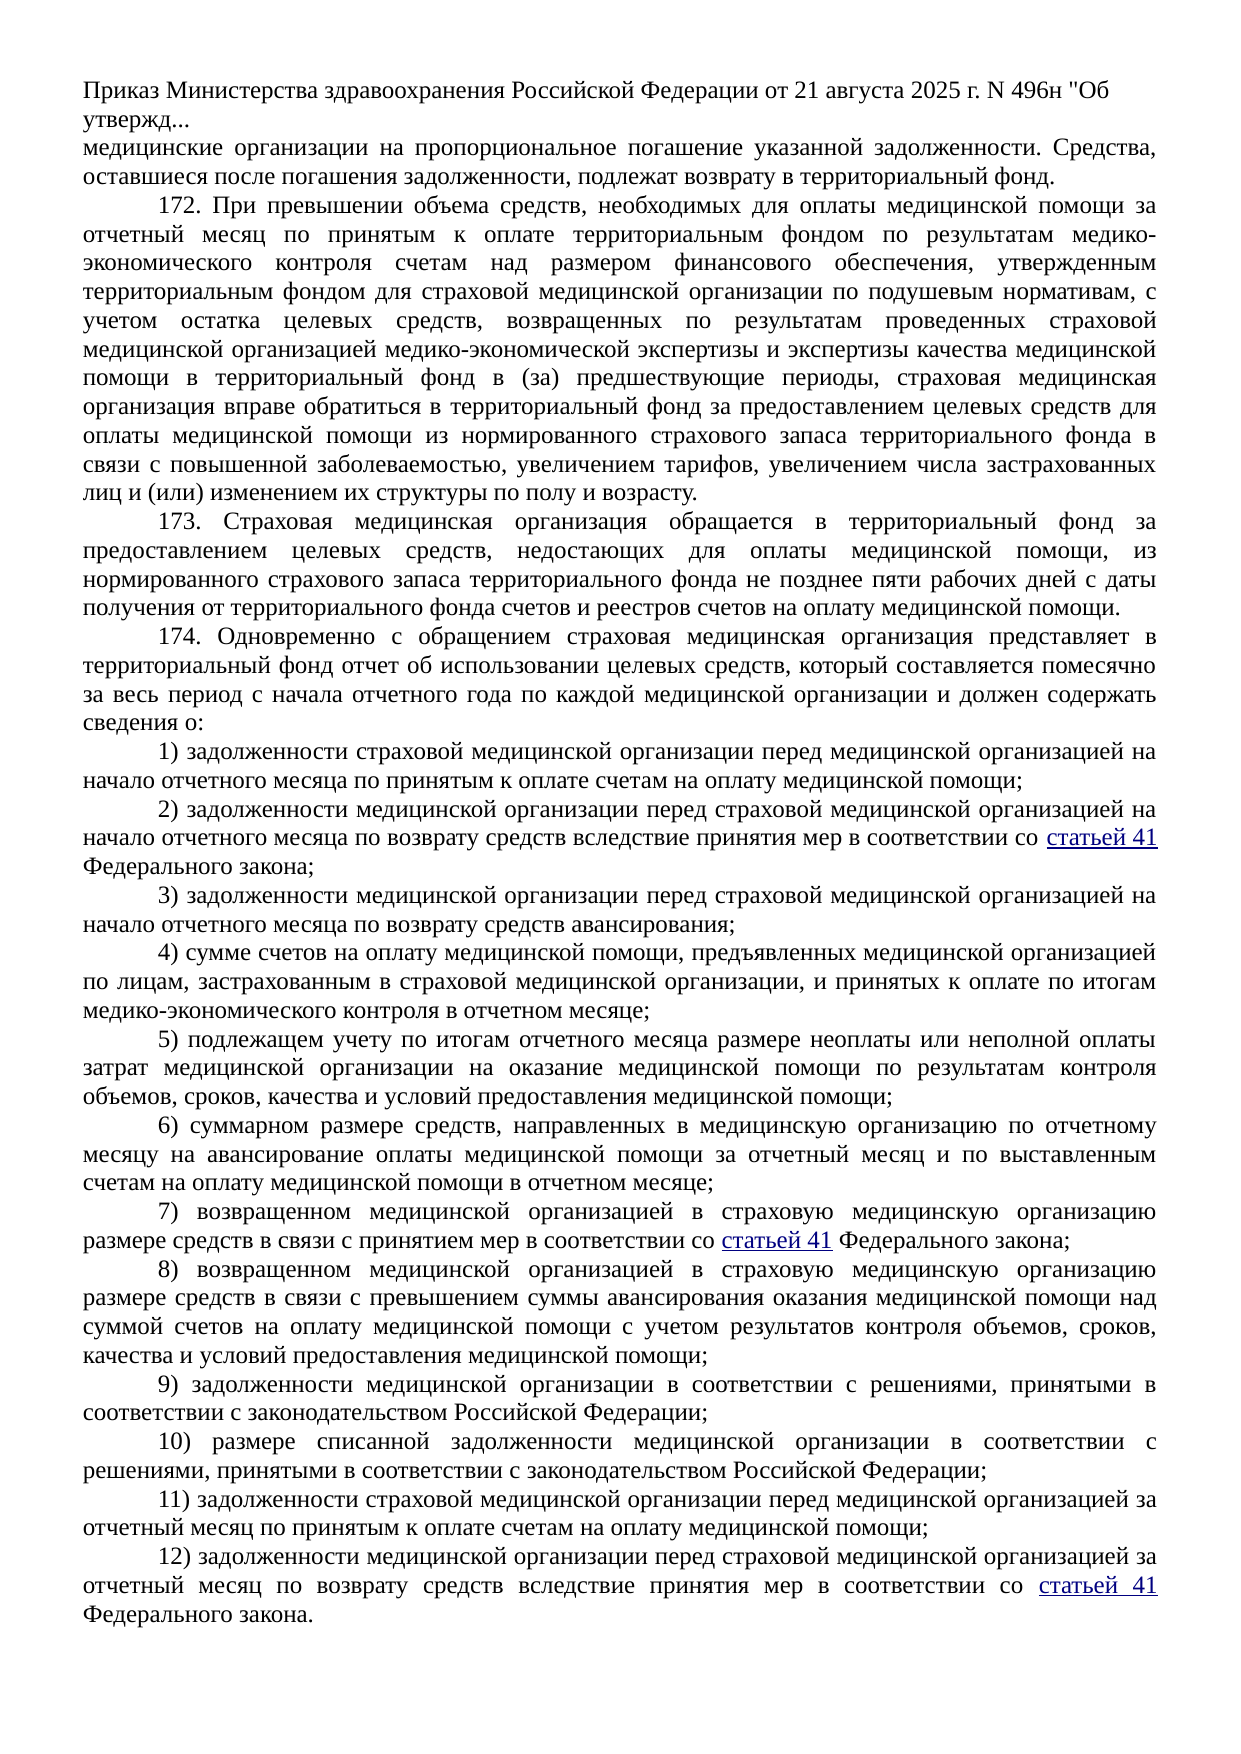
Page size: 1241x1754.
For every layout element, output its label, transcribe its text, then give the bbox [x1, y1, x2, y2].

text 174. Одновременно с обращением страховая медицинская организация представляет в территориальный фонд отчет об использовании целевых средств, который составляется помесячно за весь период с начала отчетного года по каждой медицинской организации и должен содержать сведения о: [83, 621, 1157, 736]
text 12) задолженности медицинской организации перед страховой медицинской организацией за отчетный месяц по возврату средств вследствие принятия мер в соответствии со статьей 41 Федерального закона. [83, 1541, 1157, 1627]
text 11) задолженности страховой медицинской организации перед медицинской организацией за отчетный месяц по принятым к оплате счетам на оплату медицинской помощи; [83, 1484, 1157, 1541]
text 10) размере списанной задолженности медицинской организации в соответствии с решениями, принятыми в соответствии с законодательством Российской Федерации; [83, 1426, 1157, 1484]
text 2) задолженности медицинской организации перед страховой медицинской организацией на начало отчетного месяца по возврату средств вследствие принятия мер в соответствии со статьей 41 Федерального закона; [83, 794, 1157, 880]
text 1) задолженности страховой медицинской организации перед медицинской организацией на начало отчетного месяца по принятым к оплате счетам на оплату медицинской помощи; [83, 736, 1157, 794]
text медицинские организации на пропорциональное погашение указанной задолженности. Средства, оставшиеся после погашения задолженности, подлежат возврату в территориальный фонд. [83, 132, 1157, 190]
text 9) задолженности медицинской организации в соответствии с решениями, принятыми в соответствии с законодательством Российской Федерации; [83, 1369, 1157, 1426]
text 6) суммарном размере средств, направленных в медицинскую организацию по отчетному месяцу на авансирование оплаты медицинской помощи за отчетный месяц и по выставленным счетам на оплату медицинской помощи в отчетном месяце; [83, 1110, 1157, 1196]
text 3) задолженности медицинской организации перед страховой медицинской организацией на начало отчетного месяца по возврату средств авансирования; [83, 880, 1157, 937]
text 5) подлежащем учету по итогам отчетного месяца размере неоплаты или неполной оплаты затрат медицинской организации на оказание медицинской помощи по результатам контроля объемов, сроков, качества и условий предоставления медицинской помощи; [83, 1024, 1157, 1110]
text 173. Страховая медицинская организация обращается в территориальный фонд за предоставлением целевых средств, недостающих для оплаты медицинской помощи, из нормированного страхового запаса территориального фонда не позднее пяти рабочих дней с даты получения от территориального фонда счетов и реестров счетов на оплату медицинской помощи. [83, 506, 1157, 621]
text 8) возвращенном медицинской организацией в страховую медицинскую организацию размере средств в связи с превышением суммы авансирования оказания медицинской помощи над суммой счетов на оплату медицинской помощи с учетом результатов контроля объемов, сроков, качества и условий предоставления медицинской помощи; [83, 1254, 1157, 1369]
text 4) сумме счетов на оплату медицинской помощи, предъявленных медицинской организацией по лицам, застрахованным в страховой медицинской организации, и принятых к оплате по итогам медико-экономического контроля в отчетном месяце; [83, 937, 1157, 1024]
text 172. При превышении объема средств, необходимых для оплаты медицинской помощи за отчетный месяц по принятым к оплате территориальным фондом по результатам медико-экономического контроля счетам над размером финансового обеспечения, утвержденным территориальным фондом для страховой медицинской организации по подушевым нормативам, с учетом остатка целевых средств, возвращенных по результатам проведенных страховой медицинской организацией медико-экономической экспертизы и экспертизы качества медицинской помощи в территориальный фонд в (за) предшествующие периоды, страховая медицинская организация вправе обратиться в территориальный фонд за предоставлением целевых средств для оплаты медицинской помощи из нормированного страхового запаса территориального фонда в связи с повышенной заболеваемостью, увеличением тарифов, увеличением числа застрахованных лиц и (или) изменением их структуры по полу и возрасту. [83, 190, 1157, 506]
text 7) возвращенном медицинской организацией в страховую медицинскую организацию размере средств в связи с принятием мер в соответствии со статьей 41 Федерального закона; [83, 1196, 1157, 1254]
